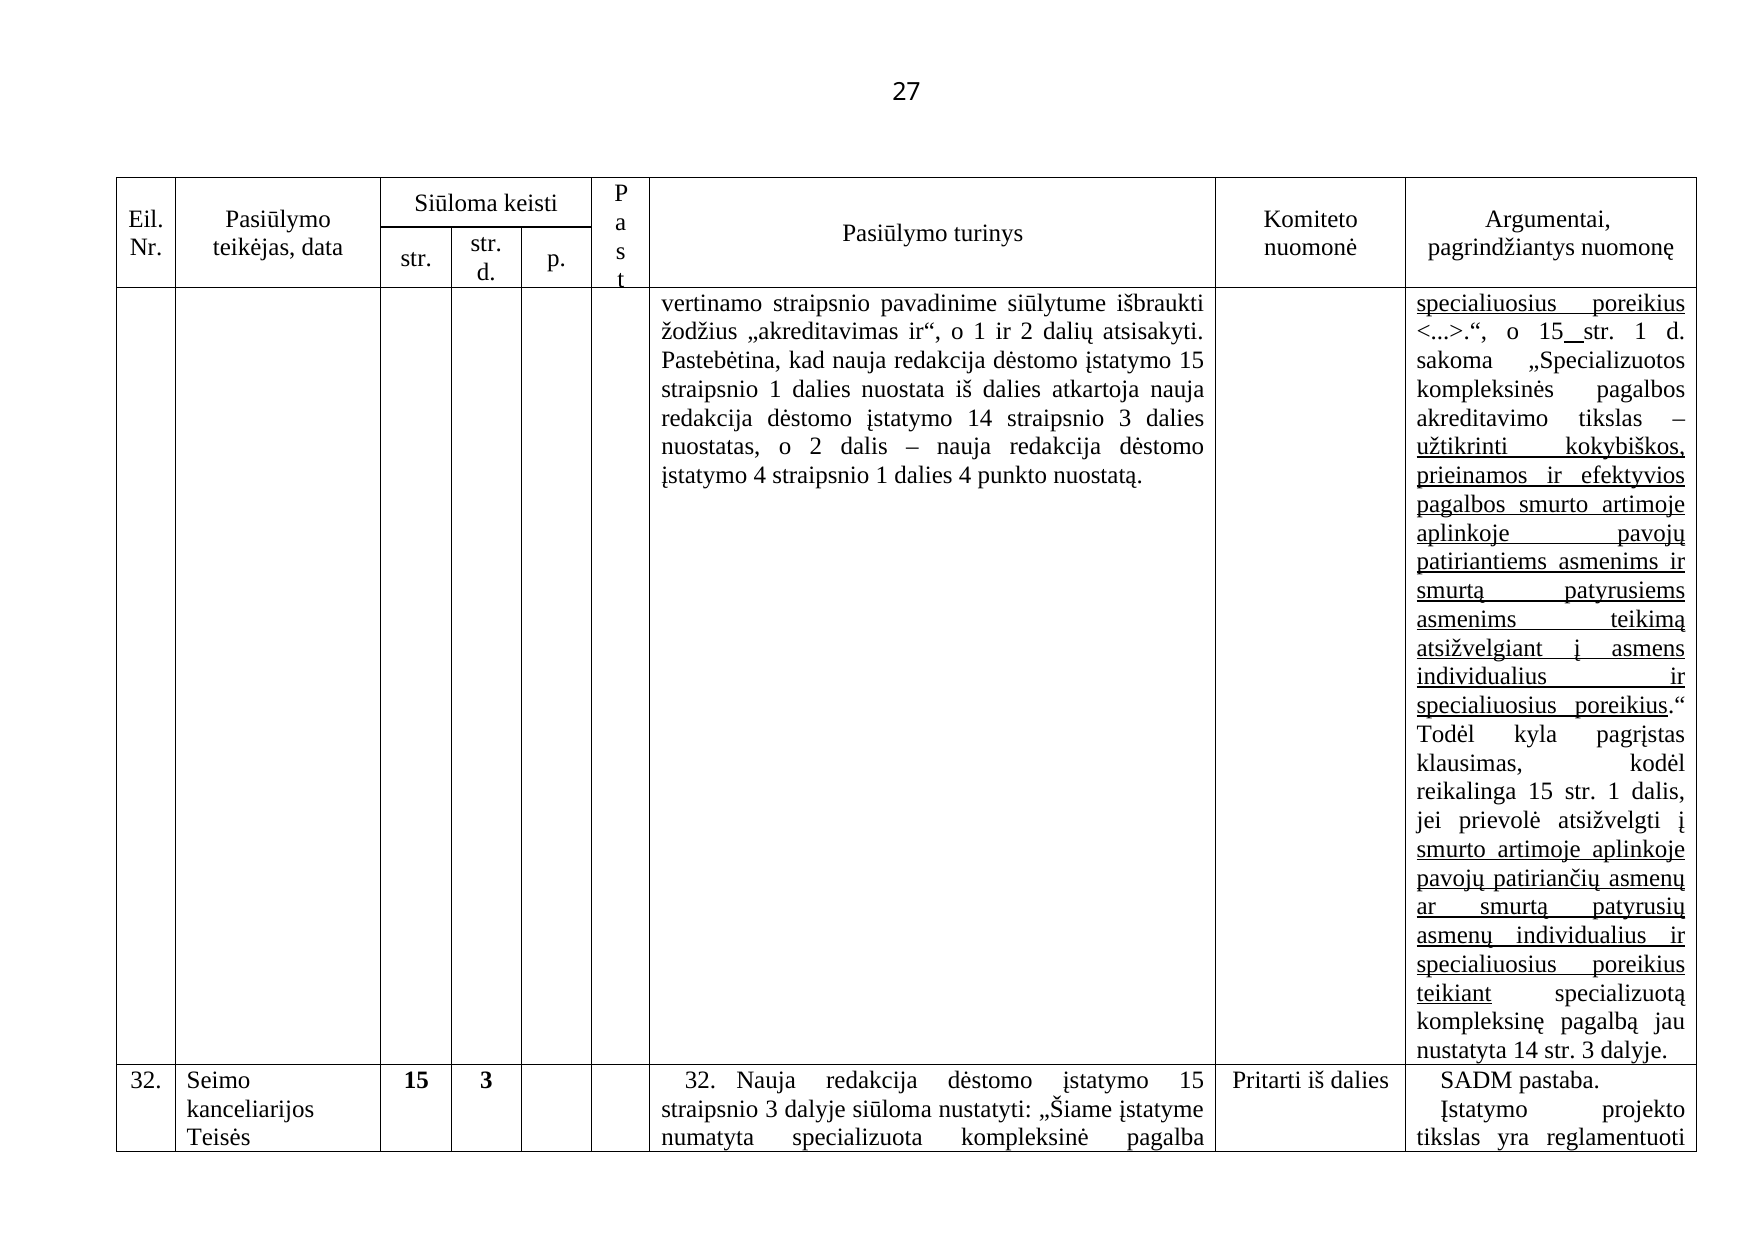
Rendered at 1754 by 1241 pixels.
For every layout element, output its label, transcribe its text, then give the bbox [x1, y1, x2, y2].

table_header Argumentai, pagrindžiantys nuomonę [1406, 178, 1696, 287]
table_cell [117, 288, 175, 1064]
table_header Komiteto nuomonė [1216, 178, 1405, 287]
table_cell [522, 1065, 591, 1151]
table_cell 32. Nauja redakcija dėstomo įstatymo 15 straipsnio 3 dalyje siūloma nustatyti: „Šiame įstatyme numatyta specializuota kompleksinė pagalba [650, 1065, 1215, 1151]
table_cell [592, 1065, 649, 1151]
table_cell str. d. [452, 228, 521, 287]
table_cell 3 [452, 1065, 521, 1151]
table_cell p. [522, 228, 591, 287]
table_cell [1216, 288, 1405, 1064]
table_cell str. [381, 228, 451, 287]
table_cell [522, 288, 591, 1064]
table_header Pastabos [592, 178, 649, 287]
table_header Siūloma keisti [381, 178, 591, 226]
table_cell [381, 288, 451, 1064]
table_header Pasiūlymo teikėjas, data [176, 178, 380, 287]
table_cell Pritarti iš dalies [1216, 1065, 1405, 1151]
table_cell 15 [381, 1065, 451, 1151]
table_cell specialiuosius poreikius <...>.“, o 15 str. 1 d. sakoma „Specializuotos kompleksinės pagalbos akreditavimo tikslas – užtikrinti kokybiškos, prieinamos ir efektyvios pagalbos smurto artimoje aplinkoje pavojų patiriantiems asmenims ir smurtą patyrusiems asmenims teikimą atsižvelgiant į asmens individualius ir specialiuosius poreikius.“ Todėl kyla pagrįstas klausimas, kodėl reikalinga 15 str. 1 dalis, jei prievolė atsižvelgti į smurto artimoje aplinkoje pavojų patiriančių asmenų ar smurtą patyrusių asmenų individualius ir specialiuosius poreikius teikiant specializuotą kompleksinę pagalbą jau nustatyta 14 str. 3 dalyje. [1406, 288, 1696, 1064]
table_cell [592, 288, 649, 1064]
table_cell Seimo kanceliarijos Teisės [176, 1065, 380, 1151]
table_cell [176, 288, 380, 1064]
table_cell [452, 288, 521, 1064]
table_cell 32. [117, 1065, 175, 1151]
table_cell SADM pastaba. Įstatymo projekto tikslas yra reglamentuoti [1406, 1065, 1696, 1151]
table_cell vertinamo straipsnio pavadinime siūlytume išbraukti žodžius „akreditavimas ir“, o 1 ir 2 dalių atsisakyti. Pastebėtina, kad nauja redakcija dėstomo įstatymo 15 straipsnio 1 dalies nuostata iš dalies atkartoja nauja redakcija dėstomo įstatymo 14 straipsnio 3 dalies nuostatas, o 2 dalis – nauja redakcija dėstomo įstatymo 4 straipsnio 1 dalies 4 punkto nuostatą. [650, 288, 1215, 1064]
table_header Eil. Nr. [117, 178, 175, 287]
table_header Pasiūlymo turinys [650, 178, 1215, 287]
